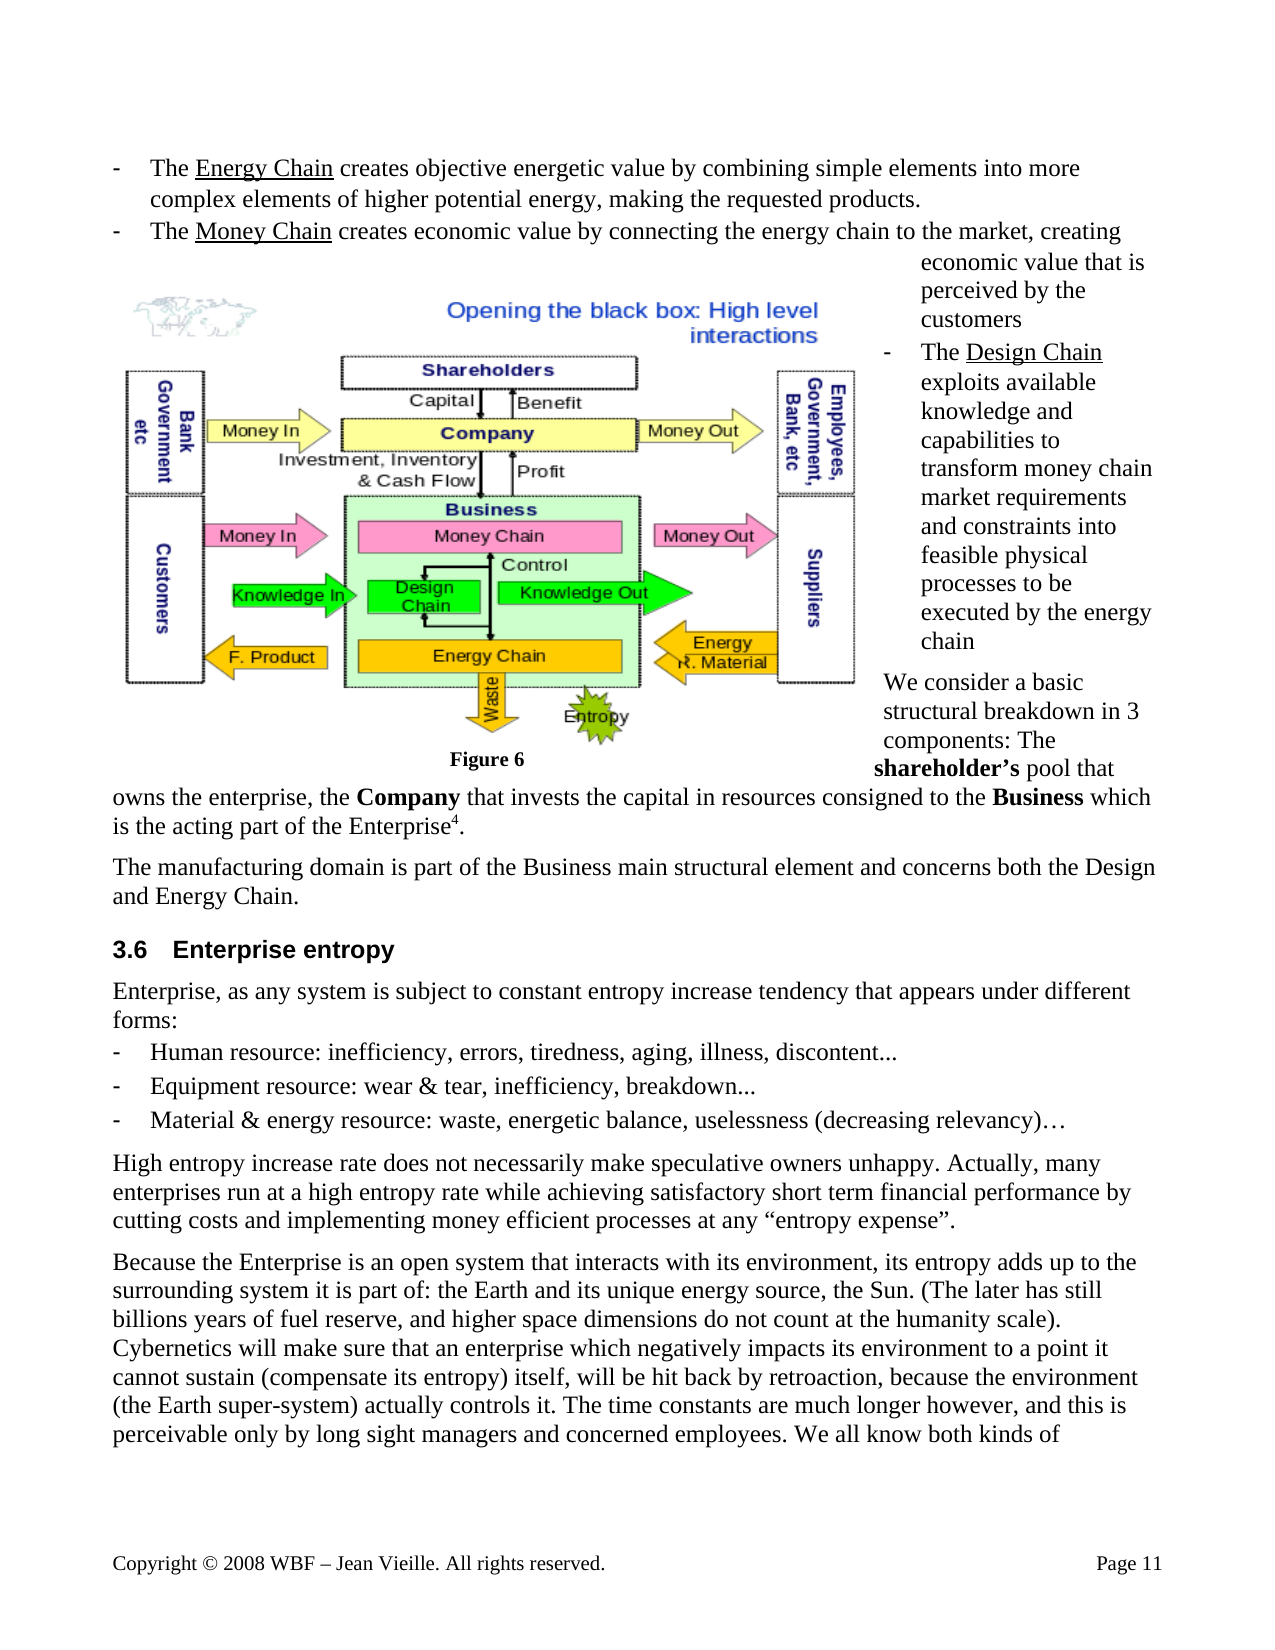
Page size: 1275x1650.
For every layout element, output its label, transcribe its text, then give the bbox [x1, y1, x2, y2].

list The Energy Chain creates objective energetic value by combining simple elements into more complex elements of higher potential energy, making the requested products. [112, 150, 1162, 213]
list The Design Chain exploits available knowledge and capabilities to transform money chain market requirements and constraints into feasible physical processes to be executed by the energy chain [864, 333, 1162, 655]
text The manufacturing domain is part of the Business main structural element and concerns both the Design and Energy Chain. [112, 852, 1162, 910]
text High entropy increase rate does not necessarily make speculative owners unhappy. Actually, many enterprises run at a high entropy rate while achieving satisfactory short term financial performance by cutting costs and implementing money efficient processes at any “entropy expense”. [112, 1148, 1162, 1234]
list The Money Chain creates economic value by connecting the energy chain to the market, creating economic value that is perceived by the customers [112, 213, 1162, 752]
text Enterprise, as any system is subject to constant entropy increase tendency that appears under different forms: [112, 976, 1162, 1033]
subtitle Enterprise entropy [112, 935, 1162, 963]
text We consider a basic structural breakdown in 3 components: The shareholder’s pool that owns the enterprise, the Company that invests the capital in resources consigned to the Business which is the acting part of the Enterprise. [112, 667, 1162, 840]
text Because the Enterprise is an open system that interacts with its environment, its entropy adds up to the surrounding system it is part of: the Earth and its unique energy source, the Sun. (The later has still billions years of fuel reserve, and higher space dimensions do not count at the humanity scale). Cybernetics will make sure that an enterprise which negatively impacts its environment to a point it cannot sustain (compensate its entropy) itself, will be hit back by retroaction, because the environment (the Earth super-system) actually controls it. The time constants are much longer however, and this is perceivable only by long sight managers and concerned employees. We all know both kinds of [112, 1247, 1162, 1448]
list Equipment resource: wear & tear, inefficiency, breakdown... [112, 1067, 1162, 1102]
list Figure 6 [120, 747, 853, 771]
list Material & energy resource: waste, energetic balance, uselessness (decreasing relevancy)… [112, 1102, 1162, 1136]
list Human resource: inefficiency, errors, tiredness, aging, illness, discontent... [112, 1033, 1162, 1067]
